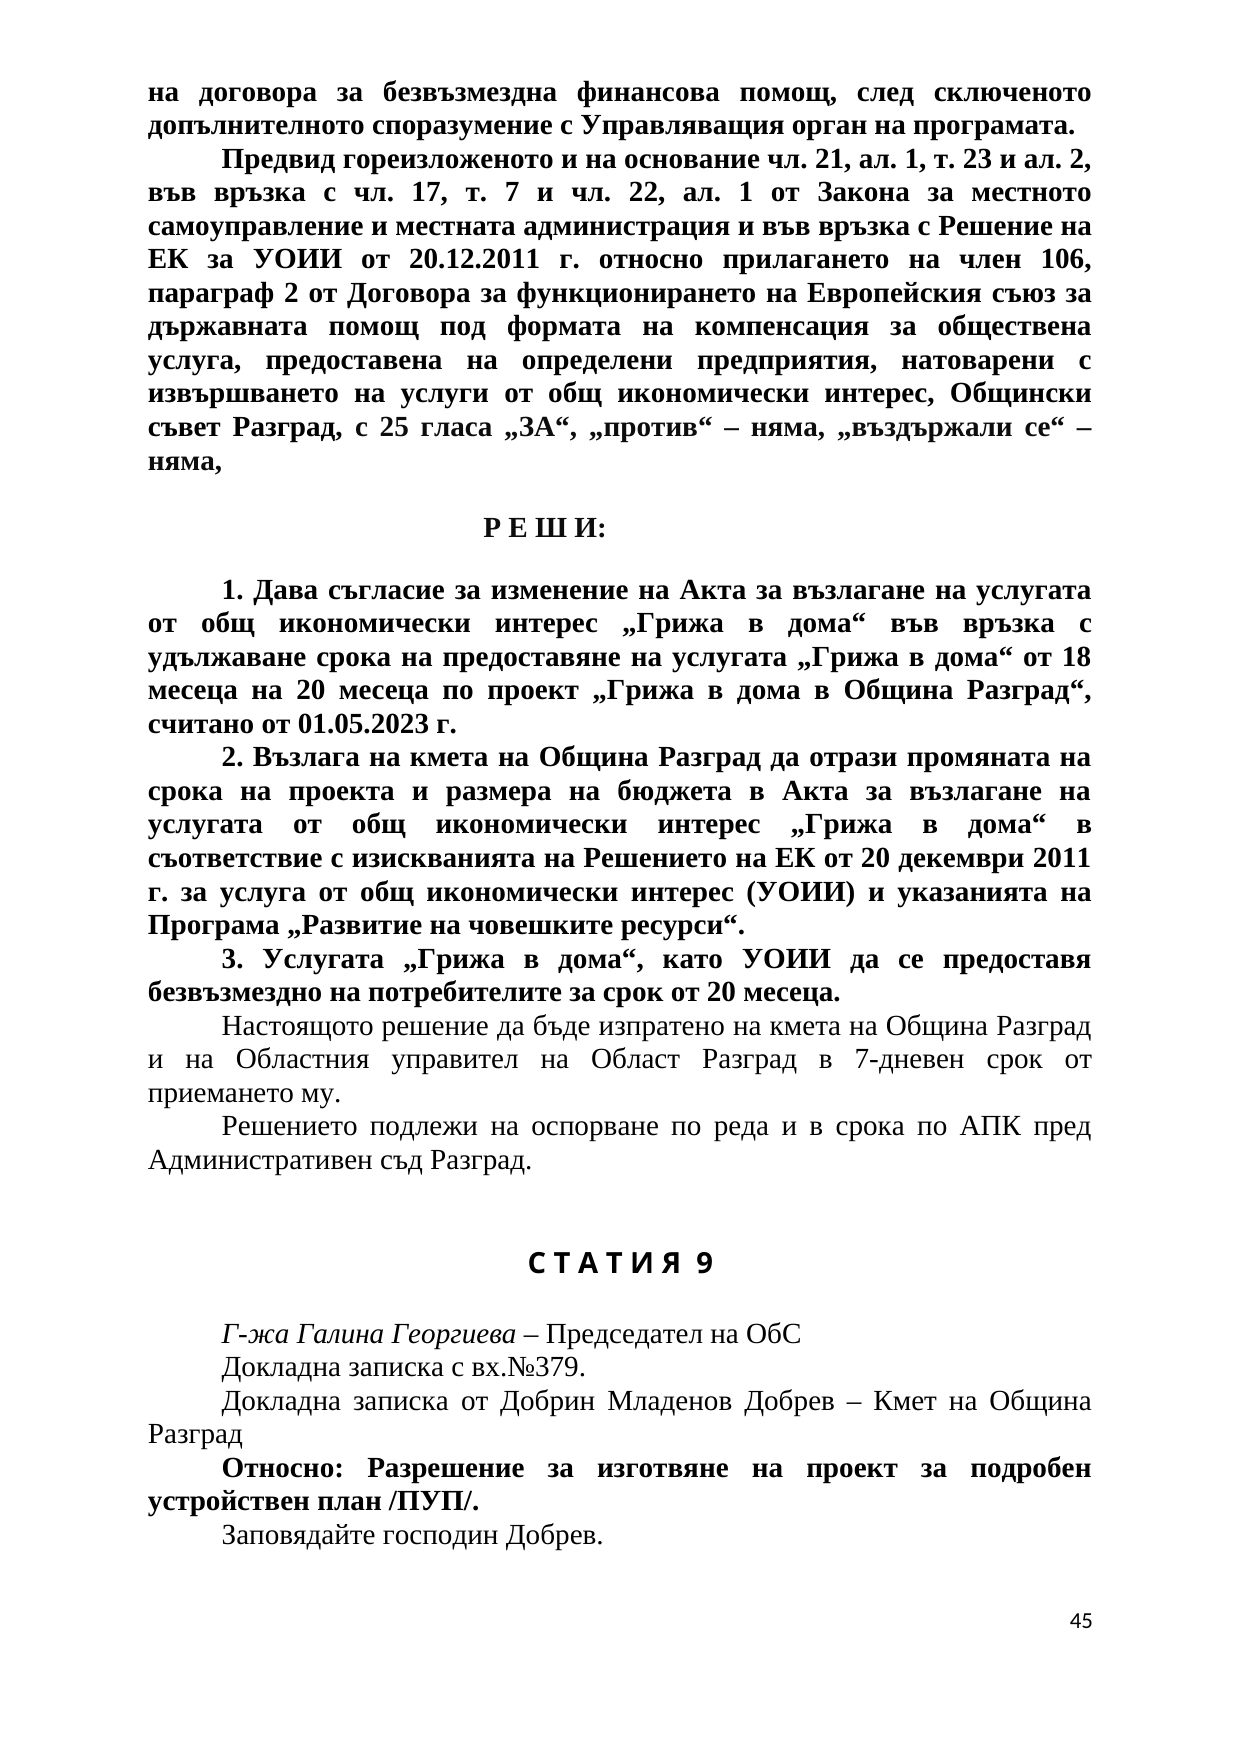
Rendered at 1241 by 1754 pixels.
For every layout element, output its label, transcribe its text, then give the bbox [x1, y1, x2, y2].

text Р Е Ш И: [148, 510, 1093, 543]
text Предвид гореизложеното и на основание чл. 21, ал. 1, т. 23 и ал. 2, във връзка с чл. 17, т. 7 и чл. 22, ал. 1 от Закона за местното самоуправление и местната администрация и във връзка с Решение на ЕК за УОИИ от 20.12.2011 г. относно прилагането на член 106, параграф 2 от Договора за функционирането на Европейския съюз за държавната помощ под формата на компенсация за обществена услуга, предоставена на определени предприятия, натоварени с извършването на услуги от общ икономически интерес, Общински съвет Разград, с 25 гласа „ЗА“, „против“ – няма, „въздържали се“ – няма, [148, 141, 1093, 476]
text Относно: Разрешение за изготвяне на проект за подробен устройствен план /ПУП/. [148, 1450, 1093, 1517]
text Докладна записка от Добрин Младенов Добрев – Кмет на Община Разград [148, 1383, 1093, 1450]
text Г-жа Галина Георгиева – Председател на ОбС [148, 1316, 1093, 1349]
text на договора за безвъзмездна финансова помощ, след сключеното допълнителното споразумение с Управляващия орган на програмата. [148, 74, 1093, 141]
text Настоящото решение да бъде изпратено на кмета на Община Разград и на Областния управител на Област Разград в 7-дневен срок от приемането му. [148, 1008, 1093, 1108]
text Решението подлежи на оспорване по реда и в срока по АПК пред Административен съд Разград. [148, 1108, 1093, 1176]
text Заповядайте господин Добрев. [148, 1517, 1093, 1551]
text С Т А Т И Я 9 [148, 1243, 1093, 1282]
text 1. Дава съгласие за изменение на Акта за възлагане на услугата от общ икономически интерес „Грижа в дома“ във връзка с удължаване срока на предоставяне на услугата „Грижа в дома“ от 18 месеца на 20 месеца по проект „Грижа в дома в Община Разград“, считано от 01.05.2023 г. [148, 572, 1093, 739]
text Докладна записка с вх.№379. [148, 1349, 1093, 1383]
text 3. Услугата „Грижа в дома“, като УОИИ да се предоставя безвъзмездно на потребителите за срок от 20 месеца. [148, 941, 1093, 1008]
text 2. Възлага на кмета на Община Разград да отрази промяната на срока на проекта и размера на бюджета в Акта за възлагане на услугата от общ икономически интерес „Грижа в дома“ в съответствие с изискванията на Решението на ЕК от 20 декември 2011 г. за услуга от общ икономически интерес (УОИИ) и указанията на Програма „Развитие на човешките ресурси“. [148, 739, 1093, 941]
